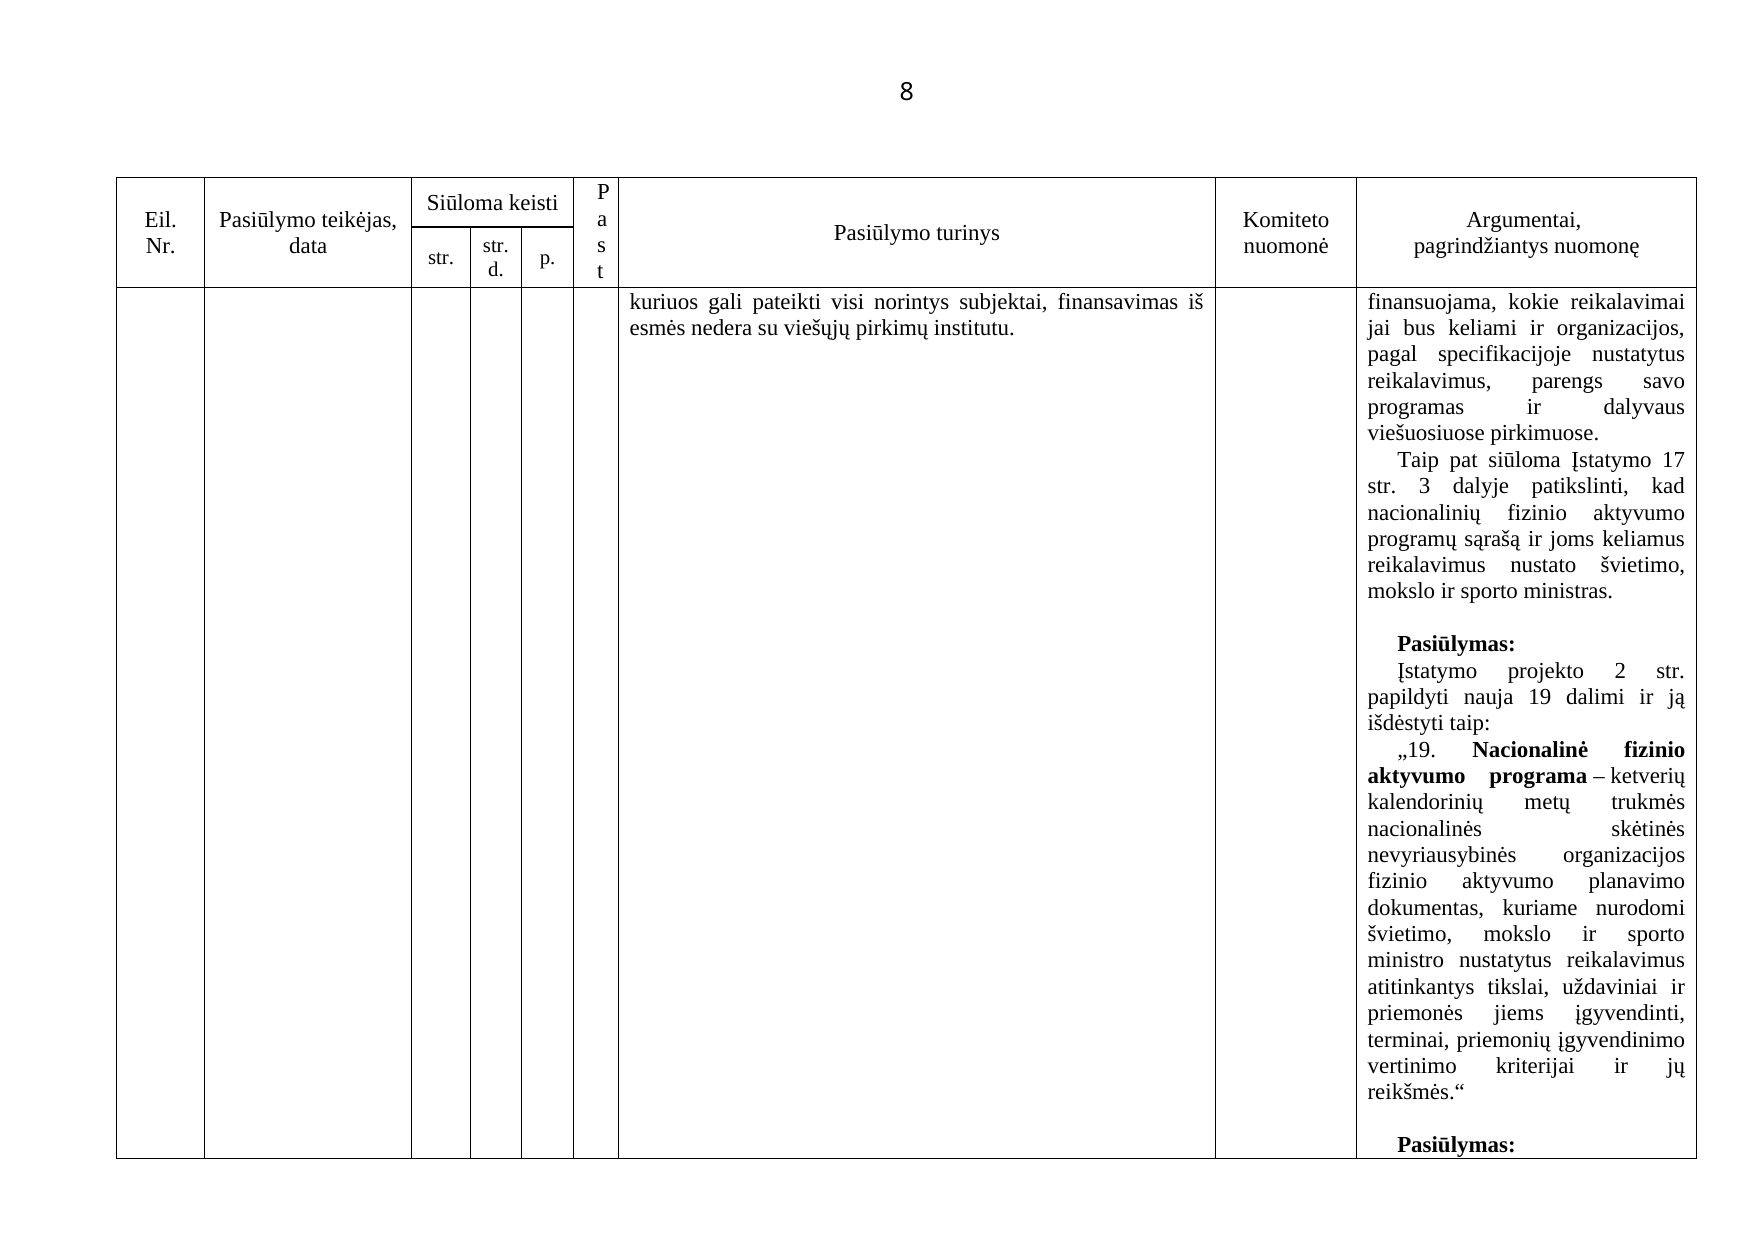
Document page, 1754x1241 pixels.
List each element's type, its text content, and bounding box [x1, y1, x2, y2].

table_cell [522, 288, 573, 1157]
table_cell [574, 288, 618, 1157]
table_cell [205, 288, 411, 1157]
table_header Pasiūlymo turinys [619, 178, 1215, 287]
table_header Eil. Nr. [117, 178, 204, 287]
table_header Siūloma keisti [412, 178, 573, 226]
table_header Komiteto nuomonė [1216, 178, 1356, 287]
table_cell [117, 288, 204, 1157]
table_cell [412, 288, 470, 1157]
table_cell str. d. [471, 228, 521, 287]
table_cell str. [412, 228, 470, 287]
table_cell [1216, 288, 1356, 1157]
table_header Pastabos [574, 178, 618, 287]
table_cell kuriuos gali pateikti visi norintys subjektai, finansavimas iš esmės nedera su viešųjų pirkimų institutu. [619, 288, 1215, 1157]
table_cell p. [522, 228, 573, 287]
table_cell [471, 288, 521, 1157]
table_cell finansuojama, kokie reikalavimai jai bus keliami ir organizacijos, pagal specifikacijoje nustatytus reikalavimus, parengs savo programas ir dalyvaus viešuosiuose pirkimuose. Taip pat siūloma Įstatymo 17 str. 3 dalyje patikslinti, kad nacionalinių fizinio aktyvumo programų sąrašą ir joms keliamus reikalavimus nustato švietimo, mokslo ir sporto ministras. Pasiūlymas: Įstatymo projekto 2 str. papildyti nauja 19 dalimi ir ją išdėstyti taip: „19. Nacionalinė fizinio aktyvumo programa – ketverių kalendorinių metų trukmės nacionalinės skėtinės nevyriausybinės organizacijos fizinio aktyvumo planavimo dokumentas, kuriame nurodomi švietimo, mokslo ir sporto ministro nustatytus reikalavimus atitinkantys tikslai, uždaviniai ir priemonės jiems įgyvendinti, terminai, priemonių įgyvendinimo vertinimo kriterijai ir jų reikšmės.“ Pasiūlymas: [1357, 288, 1696, 1157]
table_header Pasiūlymo teikėjas, data [205, 178, 411, 287]
table_header Argumentai, pagrindžiantys nuomonę [1357, 178, 1696, 287]
